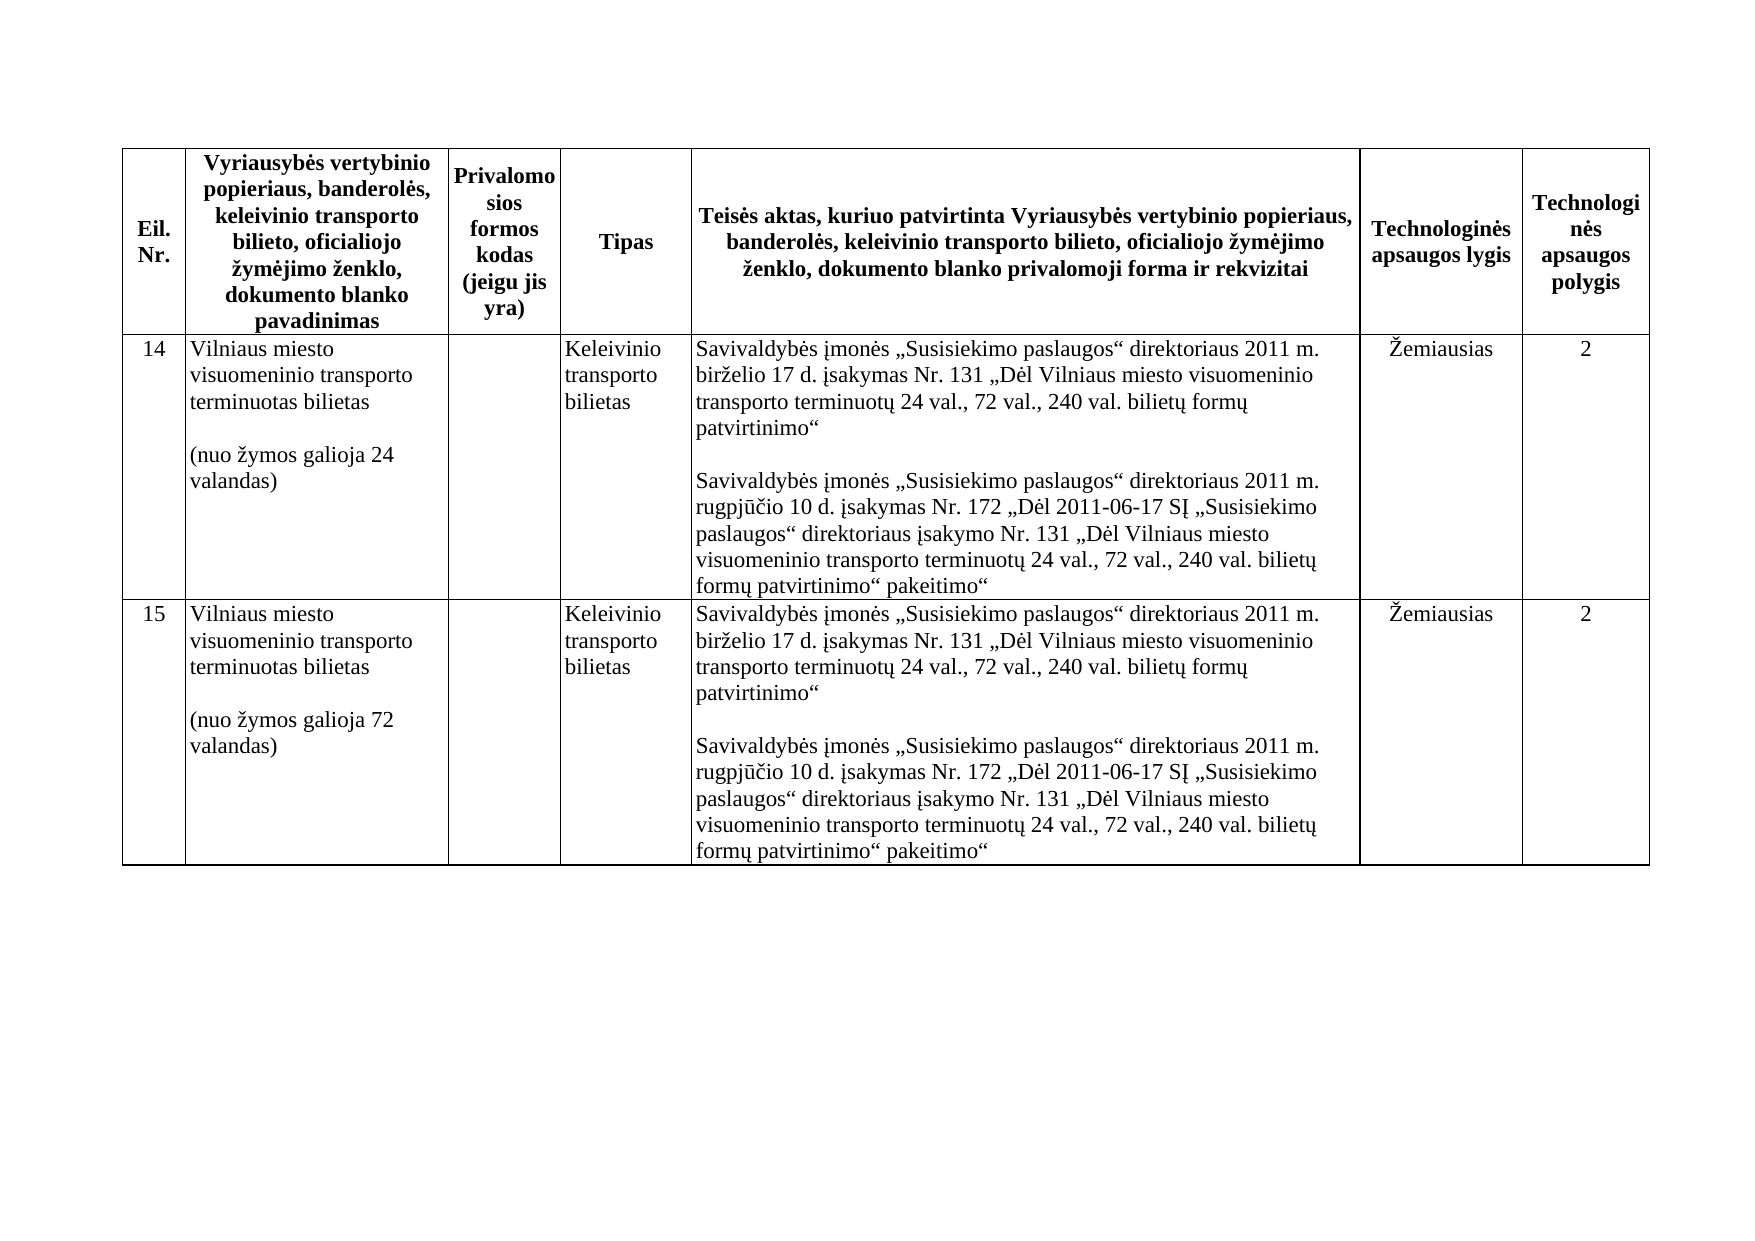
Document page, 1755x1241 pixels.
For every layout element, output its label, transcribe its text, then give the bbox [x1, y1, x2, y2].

table_header Technologinės apsaugos polygis [1523, 149, 1649, 334]
table_cell [449, 600, 560, 864]
table_cell 2 [1523, 335, 1649, 599]
table_cell Keleivinio transporto bilietas [561, 600, 691, 864]
table_header Tipas [561, 149, 691, 334]
table_cell Vilniaus miesto visuomeninio transporto terminuotas bilietas (nuo žymos galioja 24 valandas) [186, 335, 448, 599]
table_cell Žemiausias [1361, 600, 1522, 864]
table_cell Vilniaus miesto visuomeninio transporto terminuotas bilietas (nuo žymos galioja 72 valandas) [186, 600, 448, 864]
table_header Privalomosios formos kodas (jeigu jis yra) [449, 149, 560, 334]
table_cell 14 [123, 335, 185, 599]
table_cell Žemiausias [1361, 335, 1522, 599]
table_cell [449, 335, 560, 599]
table_cell Keleivinio transporto bilietas [561, 335, 691, 599]
table_header Technologinės apsaugos lygis [1361, 149, 1522, 334]
table_cell 2 [1523, 600, 1649, 864]
table_cell 15 [123, 600, 185, 864]
table_header Teisės aktas, kuriuo patvirtinta Vyriausybės vertybinio popieriaus, banderolės, keleivinio transporto bilieto, oficialiojo žymėjimo ženklo, dokumento blanko privalomoji forma ir rekvizitai [692, 149, 1359, 334]
table_header Eil. Nr. [123, 149, 185, 334]
